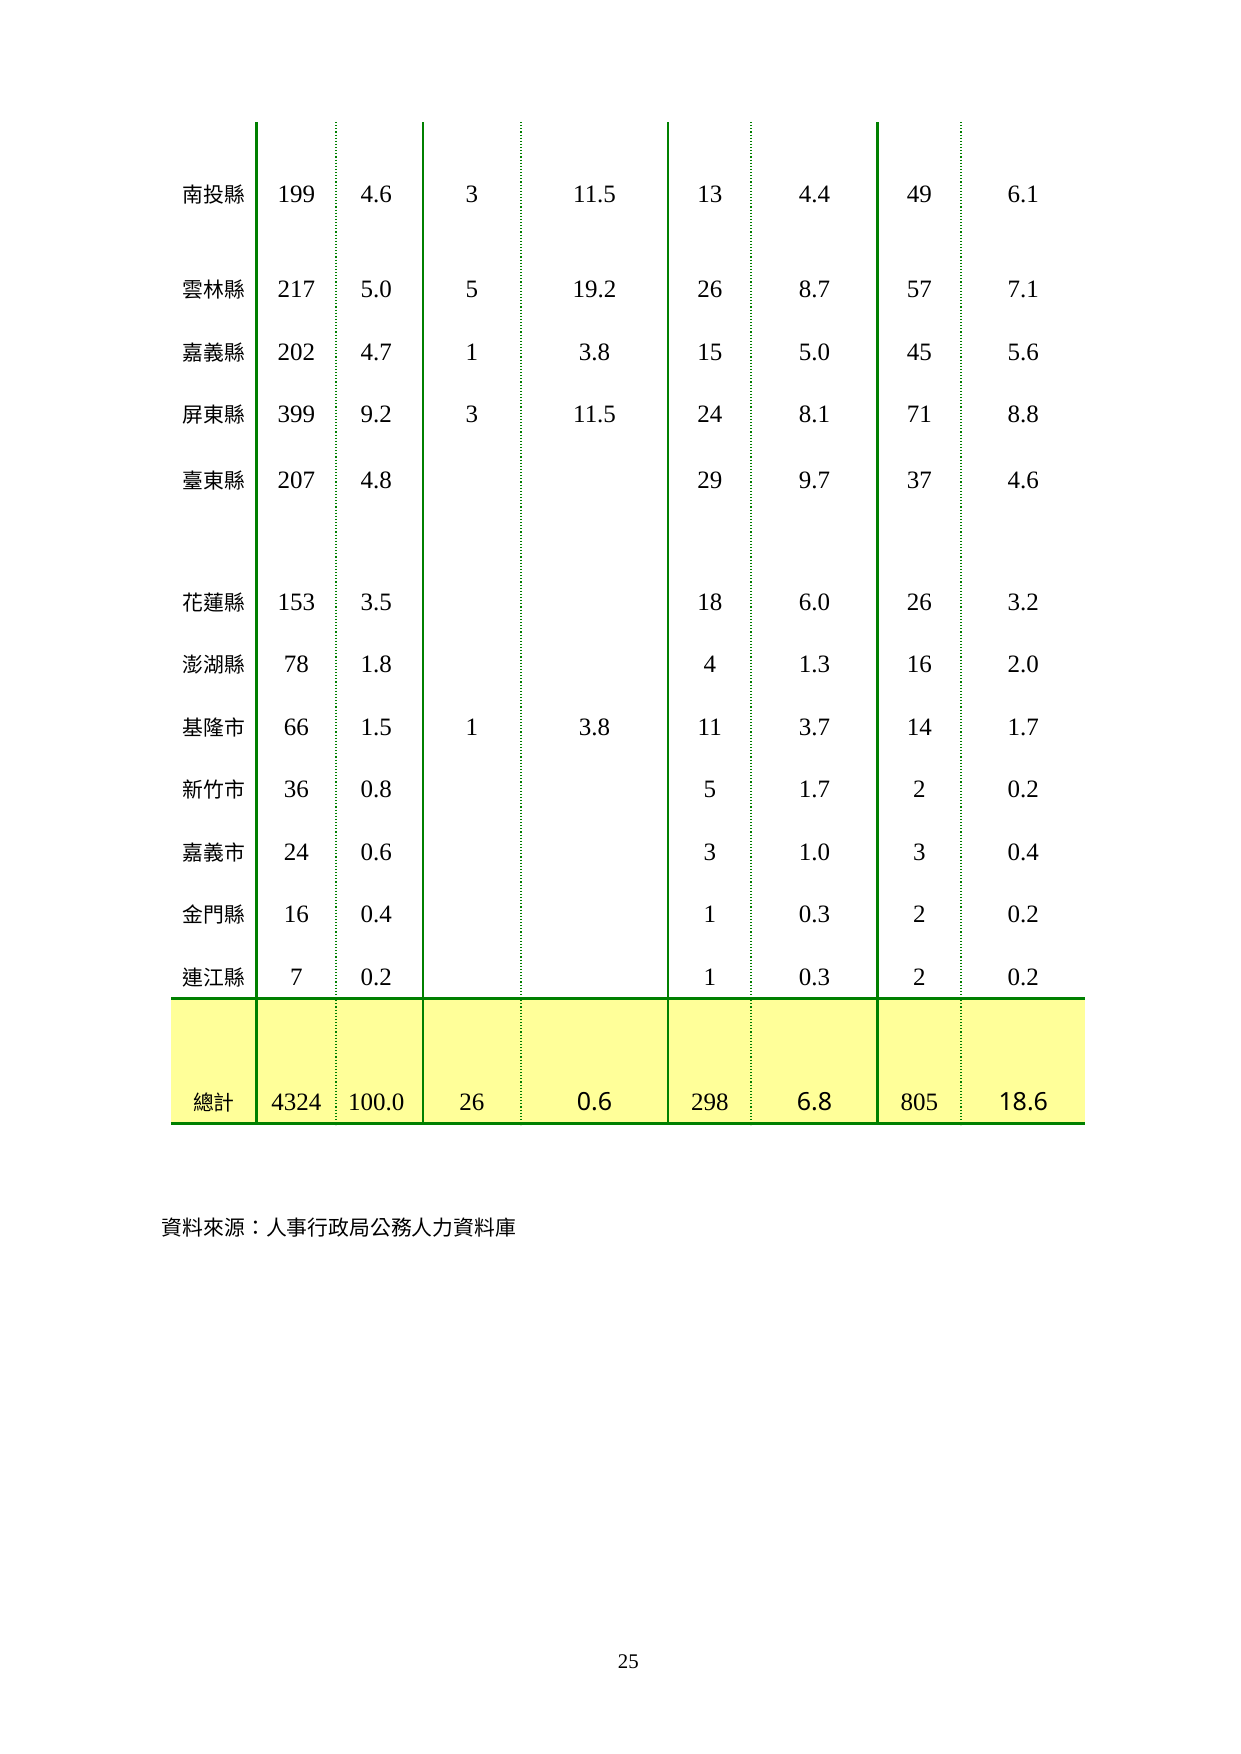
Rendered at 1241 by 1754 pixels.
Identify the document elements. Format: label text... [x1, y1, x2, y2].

table_cell [521, 810, 667, 872]
table_cell 金門縣 [171, 872, 255, 934]
table_cell 3.7 [751, 685, 876, 747]
table_cell 2.0 [961, 622, 1085, 684]
table_cell 78 [258, 622, 336, 684]
table_cell 18 [669, 500, 751, 622]
table_cell 4324 [258, 1000, 336, 1122]
table_cell 13 [669, 122, 751, 214]
table_cell 57 [879, 214, 961, 309]
table_cell 66 [258, 685, 336, 747]
table_cell 18.6 [961, 1000, 1085, 1122]
table_cell 199 [258, 122, 336, 214]
table_cell 26 [424, 1000, 521, 1122]
table_cell 嘉義市 [171, 810, 255, 872]
table_cell [521, 747, 667, 809]
table_cell 45 [879, 310, 961, 372]
table_cell 16 [879, 622, 961, 684]
table_cell 399 [258, 372, 336, 434]
table_cell 0.2 [336, 935, 422, 997]
table_cell 4.6 [961, 435, 1085, 500]
table_cell 49 [879, 122, 961, 214]
table_cell 8.7 [751, 214, 876, 309]
table_cell 4.6 [336, 122, 422, 214]
table_cell 1.7 [961, 685, 1085, 747]
table_cell 3 [424, 122, 521, 214]
text 資料來源：人事行政局公務人力資料庫 [150, 1184, 1106, 1247]
table_cell 5.0 [751, 310, 876, 372]
table_cell 屏東縣 [171, 372, 255, 434]
table_cell 1 [424, 685, 521, 747]
table_cell [521, 435, 667, 500]
table_cell [521, 622, 667, 684]
table_cell 217 [258, 214, 336, 309]
table_cell 4.4 [751, 122, 876, 214]
table_cell 1.0 [751, 810, 876, 872]
table_cell 1 [669, 872, 751, 934]
table_cell [424, 747, 521, 809]
table_cell 26 [669, 214, 751, 309]
table_cell 4.7 [336, 310, 422, 372]
table_cell 3 [424, 372, 521, 434]
table_cell 37 [879, 435, 961, 500]
table_cell 1 [424, 310, 521, 372]
table_cell [424, 435, 521, 500]
table_cell 0.6 [336, 810, 422, 872]
table_cell 9.2 [336, 372, 422, 434]
table_cell 11.5 [521, 372, 667, 434]
table_cell [424, 500, 521, 622]
table_cell 1.5 [336, 685, 422, 747]
table_cell 0.3 [751, 872, 876, 934]
table_cell 臺東縣 [171, 435, 255, 500]
table_cell 6.8 [751, 1000, 876, 1122]
table_cell 南投縣 [171, 122, 255, 214]
table_cell 0.2 [961, 747, 1085, 809]
table_cell [424, 935, 521, 997]
table_cell 5 [424, 214, 521, 309]
table_cell 4.8 [336, 435, 422, 500]
table_cell 連江縣 [171, 935, 255, 997]
table_cell 15 [669, 310, 751, 372]
table_cell 3.2 [961, 500, 1085, 622]
table_cell [521, 935, 667, 997]
table_cell 36 [258, 747, 336, 809]
table_cell 100.0 [336, 1000, 422, 1122]
table_cell 0.2 [961, 872, 1085, 934]
table_cell 5.6 [961, 310, 1085, 372]
table_cell 4 [669, 622, 751, 684]
table_cell [424, 810, 521, 872]
table_cell 202 [258, 310, 336, 372]
table_cell 0.2 [961, 935, 1085, 997]
table_cell 1.3 [751, 622, 876, 684]
table_cell 14 [879, 685, 961, 747]
table_cell 16 [258, 872, 336, 934]
table_cell 24 [669, 372, 751, 434]
table_cell [521, 872, 667, 934]
table_cell 1 [669, 935, 751, 997]
table_cell 新竹市 [171, 747, 255, 809]
table_cell 0.6 [521, 1000, 667, 1122]
table_cell 澎湖縣 [171, 622, 255, 684]
table_cell 29 [669, 435, 751, 500]
table_cell 11.5 [521, 122, 667, 214]
table_cell 5 [669, 747, 751, 809]
table_cell 3.5 [336, 500, 422, 622]
table_cell 基隆市 [171, 685, 255, 747]
table_cell 6.0 [751, 500, 876, 622]
table_cell 總計 [171, 1000, 255, 1122]
table_cell 嘉義縣 [171, 310, 255, 372]
table_cell 3.8 [521, 685, 667, 747]
table_cell 3 [669, 810, 751, 872]
table_cell 5.0 [336, 214, 422, 309]
table_cell 3.8 [521, 310, 667, 372]
table_cell [424, 622, 521, 684]
table_cell 3 [879, 810, 961, 872]
table_cell 7.1 [961, 214, 1085, 309]
table_cell 0.8 [336, 747, 422, 809]
table_cell 153 [258, 500, 336, 622]
table_cell 2 [879, 935, 961, 997]
table_cell 2 [879, 872, 961, 934]
table_cell 9.7 [751, 435, 876, 500]
table_cell 0.4 [336, 872, 422, 934]
table_cell 71 [879, 372, 961, 434]
table_cell 2 [879, 747, 961, 809]
table_cell 8.8 [961, 372, 1085, 434]
table_cell 1.7 [751, 747, 876, 809]
table_cell 6.1 [961, 122, 1085, 214]
table_cell 0.3 [751, 935, 876, 997]
table_cell [521, 500, 667, 622]
table_cell 298 [669, 1000, 751, 1122]
table_cell 8.1 [751, 372, 876, 434]
table_cell 24 [258, 810, 336, 872]
table_cell 11 [669, 685, 751, 747]
table_cell 1.8 [336, 622, 422, 684]
table_cell 207 [258, 435, 336, 500]
table_cell 26 [879, 500, 961, 622]
table_cell [424, 872, 521, 934]
table_cell 7 [258, 935, 336, 997]
table_cell 雲林縣 [171, 214, 255, 309]
table_cell 805 [879, 1000, 961, 1122]
table_cell 花蓮縣 [171, 500, 255, 622]
table_cell 19.2 [521, 214, 667, 309]
table_cell 0.4 [961, 810, 1085, 872]
